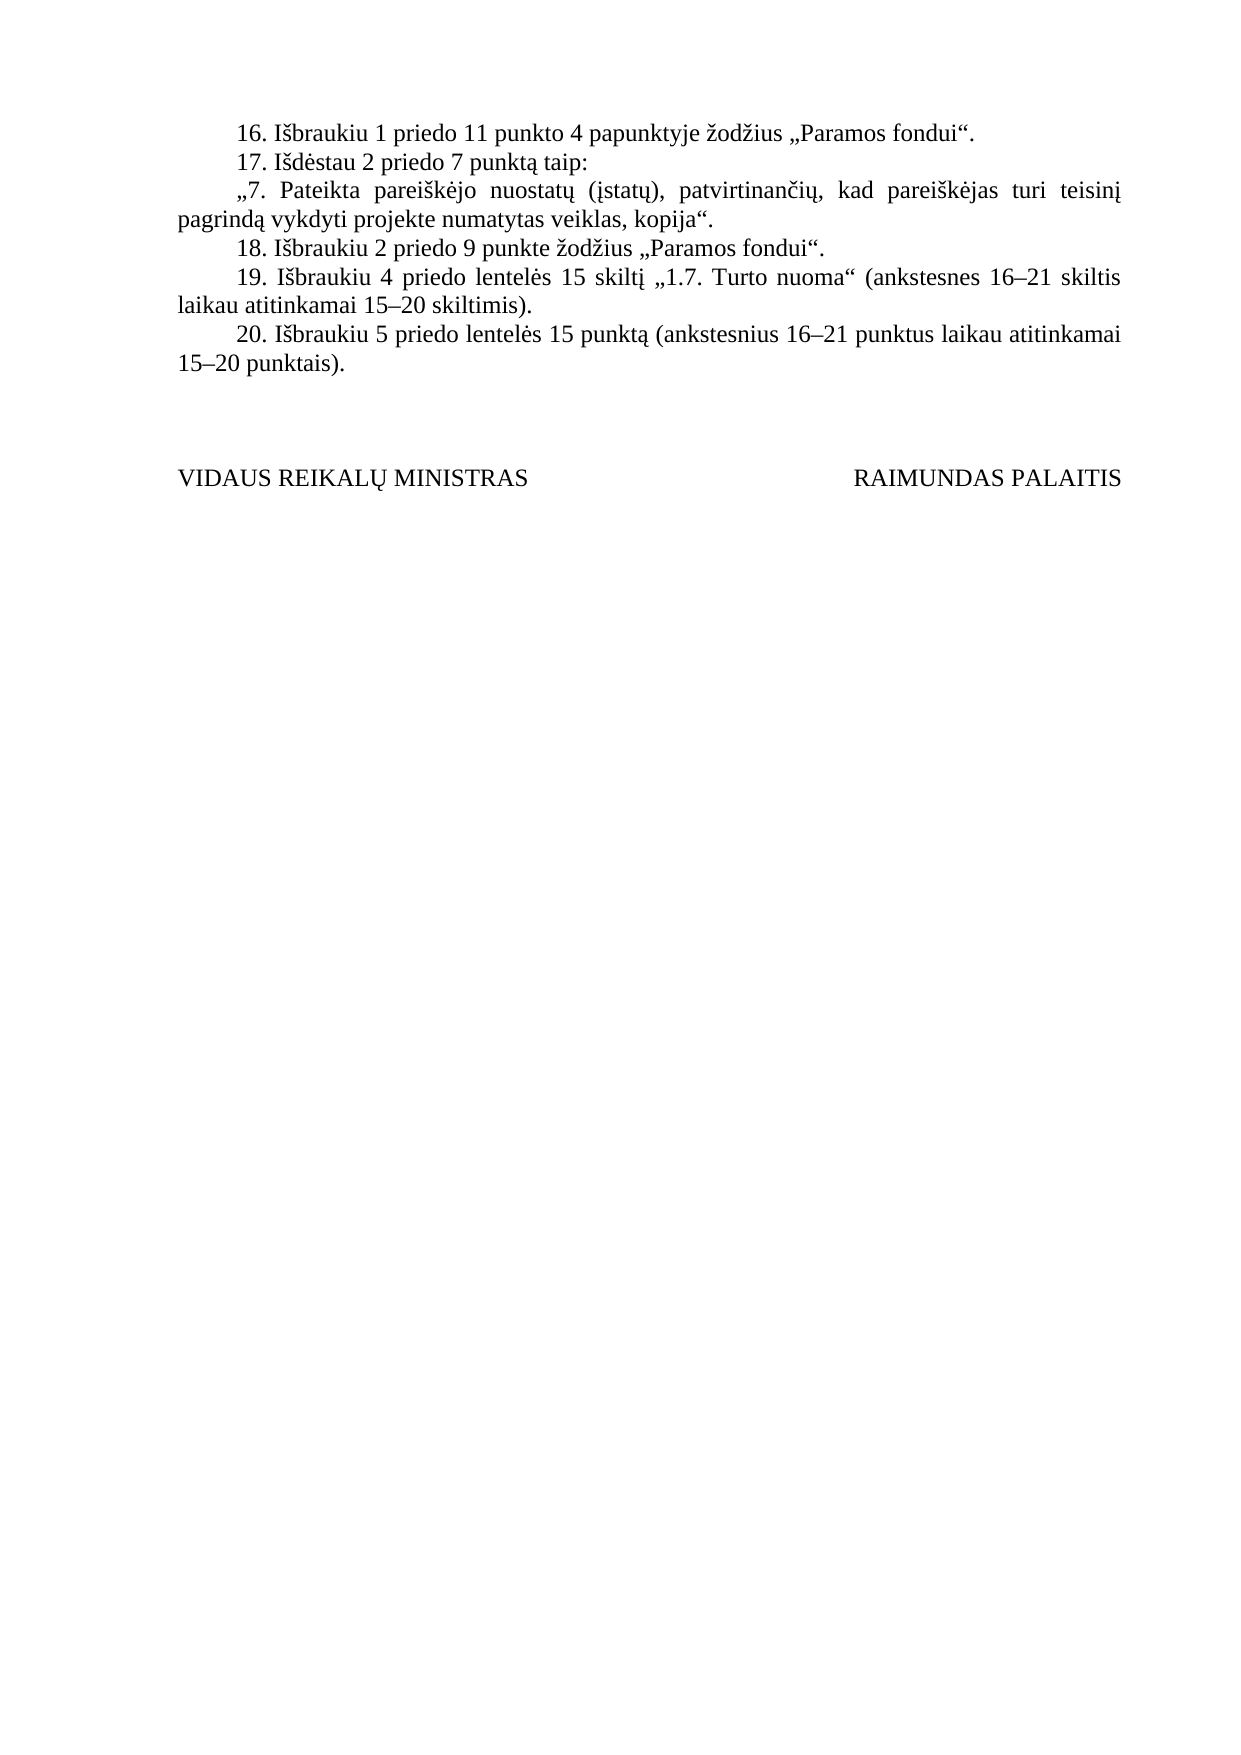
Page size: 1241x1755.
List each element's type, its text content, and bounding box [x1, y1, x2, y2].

text „7. Pateikta pareiškėjo nuostatų (įstatų), patvirtinančių, kad pareiškėjas turi teisinį pagrindą vykdyti projekte numatytas veiklas, kopija“. [177, 176, 1122, 233]
text 19. Išbraukiu 4 priedo lentelės 15 skiltį „1.7. Turto nuoma“ (ankstesnes 16–21 skiltis laikau atitinkamai 15–20 skiltimis). [177, 262, 1122, 319]
text 17. Išdėstau 2 priedo 7 punktą taip: [177, 147, 1122, 176]
text 18. Išbraukiu 2 priedo 9 punkte žodžius „Paramos fondui“. [177, 233, 1122, 262]
text 16. Išbraukiu 1 priedo 11 punkto 4 papunktyje žodžius „Paramos fondui“. [177, 118, 1122, 147]
text Vidaus reikalų ministras Raimundas Palaitis [177, 463, 1122, 492]
text 20. Išbraukiu 5 priedo lentelės 15 punktą (ankstesnius 16–21 punktus laikau atitinkamai 15–20 punktais). [177, 319, 1122, 377]
